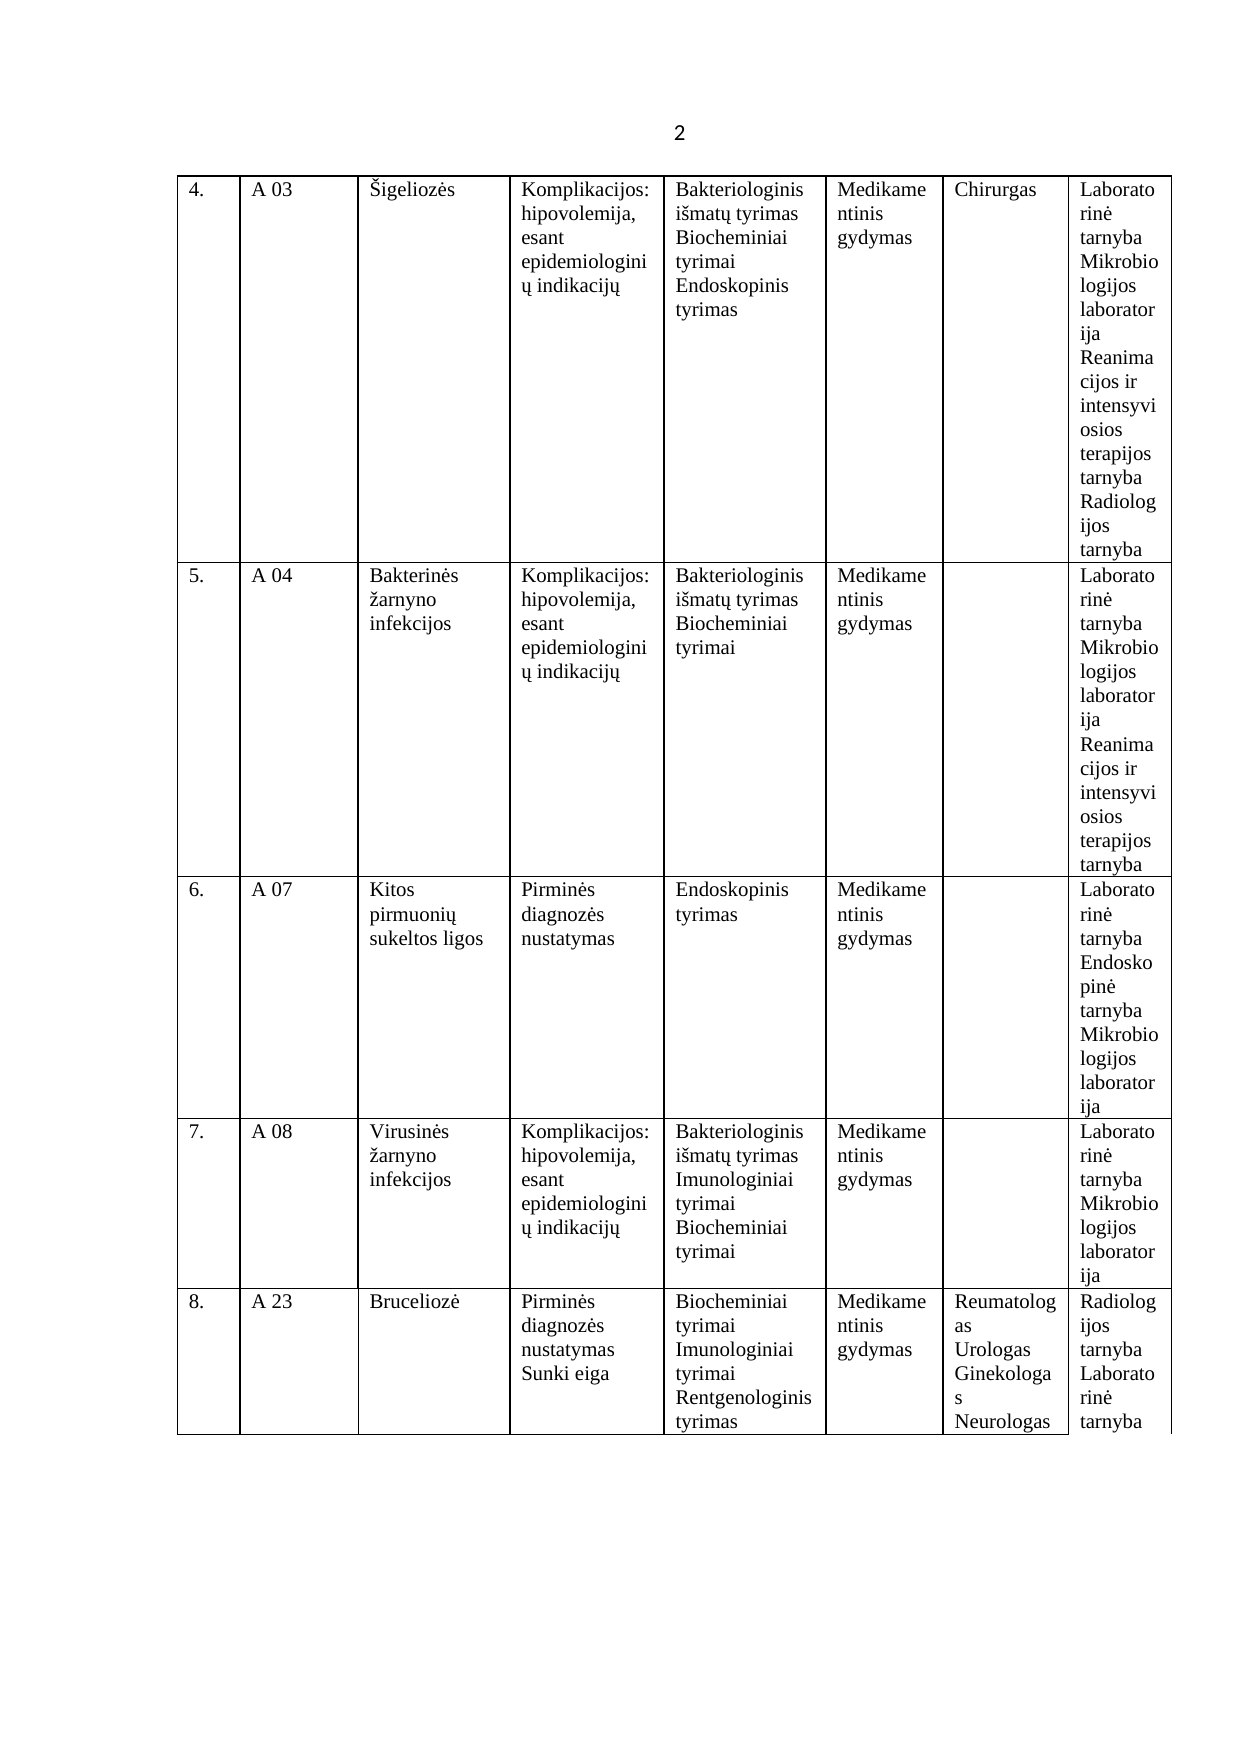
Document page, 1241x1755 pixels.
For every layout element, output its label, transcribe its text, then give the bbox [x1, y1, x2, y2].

table_cell 7. [178, 1119, 239, 1287]
table_cell [944, 563, 1068, 876]
table_cell Komplikacijos: hipovolemija, esant epidemiologinių indikacijų [511, 563, 663, 876]
table_cell Laboratorinė tarnyba Mikrobiologijos laboratorija Reanimacijos ir intensyviosios terapijos tarnyba Radiologijos tarnyba [1069, 177, 1171, 561]
table_cell Komplikacijos: hipovolemija, esant epidemiologinių indikacijų [511, 177, 663, 561]
table_cell A 04 [241, 563, 357, 876]
table_cell [944, 1119, 1068, 1287]
table_cell Bakteriologinis išmatų tyrimas Biocheminiai tyrimai [665, 563, 825, 876]
table_cell Medikamentinis gydymas [827, 1289, 942, 1433]
table_cell Laboratorinė tarnyba Endoskopinė tarnyba Mikrobiologijos laboratorija [1069, 877, 1171, 1118]
table_cell 5. [178, 563, 239, 876]
table_cell Šigeliozės [359, 177, 509, 561]
table_cell Endoskopinis tyrimas [665, 877, 825, 1118]
table_cell [1176, 561, 1181, 876]
table_cell Biocheminiai tyrimai Imunologiniai tyrimai Rentgenologinis tyrimas [665, 1289, 825, 1433]
table_cell [1172, 1118, 1176, 1287]
table_cell 4. [178, 177, 239, 561]
table_cell Bakteriologinis išmatų tyrimas Biocheminiai tyrimai Endoskopinis tyrimas [665, 177, 825, 561]
table_cell Pirminės diagnozės nustatymas [511, 877, 663, 1118]
table_cell A 08 [241, 1119, 357, 1287]
table_cell Bruceliozė [359, 1289, 509, 1433]
table_cell Medikamentinis gydymas [827, 177, 942, 561]
table_cell Kitos pirmuonių sukeltos ligos [359, 877, 509, 1118]
table_cell A 03 [241, 177, 357, 561]
table_cell [1172, 561, 1176, 876]
table_cell Virusinės žarnyno infekcijos [359, 1119, 509, 1287]
table_cell Medikamentinis gydymas [827, 1119, 942, 1287]
table_cell [1172, 876, 1176, 1118]
table_cell [1176, 1288, 1181, 1433]
table_cell 8. [178, 1289, 239, 1433]
table_cell 6. [178, 877, 239, 1118]
table_cell Laboratorinė tarnyba Mikrobiologijos laboratorija [1069, 1119, 1171, 1287]
table_cell Medikamentinis gydymas [827, 877, 942, 1118]
table_cell Reumatologas Urologas Ginekologas Neurologas [944, 1289, 1068, 1433]
table_cell Bakteriologinis išmatų tyrimas Imunologiniai tyrimai Biocheminiai tyrimai [665, 1119, 825, 1287]
table_cell [1172, 175, 1176, 561]
table_cell Chirurgas [944, 177, 1068, 561]
table_cell Radiologijos tarnyba Laboratorinė tarnyba [1069, 1289, 1171, 1433]
table_cell Bakterinės žarnyno infekcijos [359, 563, 509, 876]
table_cell [1176, 876, 1181, 1118]
table_cell A 07 [241, 877, 357, 1118]
table_cell [1172, 1288, 1176, 1433]
table_cell Medikamentinis gydymas [827, 563, 942, 876]
table_cell [944, 877, 1068, 1118]
table_cell Komplikacijos: hipovolemija, esant epidemiologinių indikacijų [511, 1119, 663, 1287]
table_cell A 23 [241, 1289, 358, 1433]
table_cell [1176, 1118, 1181, 1287]
table_cell Pirminės diagnozės nustatymas Sunki eiga [511, 1289, 663, 1433]
table_cell [1176, 175, 1181, 561]
table_cell Laboratorinė tarnyba Mikrobiologijos laboratorija Reanimacijos ir intensyviosios terapijos tarnyba [1069, 563, 1171, 876]
